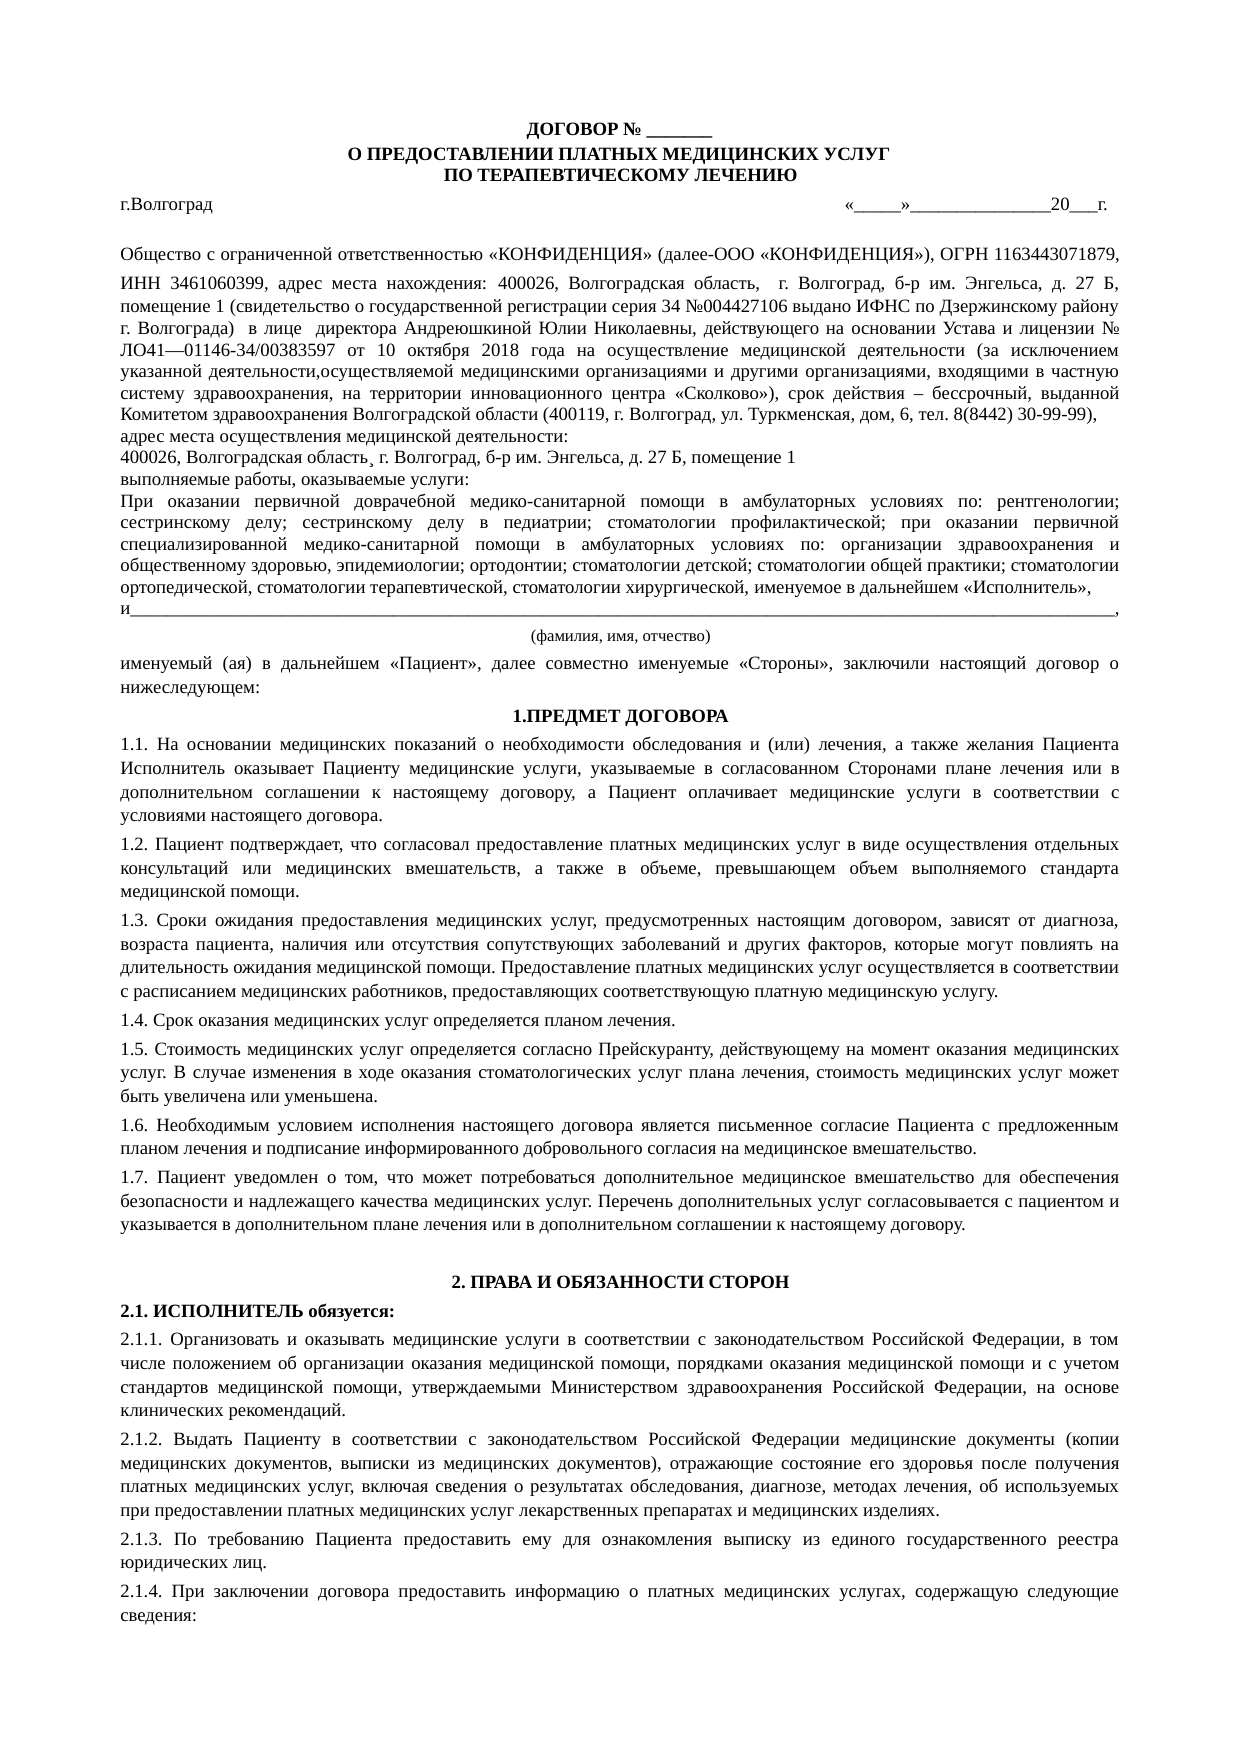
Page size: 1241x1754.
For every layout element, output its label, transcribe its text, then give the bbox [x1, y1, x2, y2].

text 1.6. Необходимым условием исполнения настоящего договора является письменное согласие Пациента с предложенным планом лечения и подписание информированного добровольного согласия на медицинское вмешательство. [120, 1113, 1121, 1159]
text О ПРЕДОСТАВЛЕНИИ ПЛАТНЫХ МЕДИЦИНСКИХ УСЛУГ [118, 142, 1119, 164]
text 1.4. Срок оказания медицинских услуг определяется планом лечения. [120, 1009, 1121, 1030]
text (фамилия, имя, отчество) [120, 626, 1121, 645]
text 1.2. Пациент подтверждает, что согласовал предоставление платных медицинских услуг в виде осуществления отдельных консультаций или медицинских вмешательств, а также в объеме, превышающем объем выполняемого стандарта медицинской помощи. [120, 833, 1121, 902]
text ДОГОВОР № _______ [120, 118, 1119, 140]
text Общество с ограниченной ответственностью «КОНФИДЕНЦИЯ» (далее-ООО «КОНФИДЕНЦИЯ»), ОГРН 1163443071879, ИНН 3461060399, адрес места нахождения: 400026, Волгоградская область, г. Волгоград, б-р им. Энгельса, д. 27 Б, помещение 1 (свидетельство о государственной регистрации серия 34 №004427106 выдано ИФНС по Дзержинскому району г. Волгограда) в лице директора Андреюшкиной Юлии Николаевны, действующего на основании Устава и лицензии № ЛО41—01146-34/00383597 от 10 октября 2018 года на осуществление медицинской деятельности (за исключением указанной деятельности,осуществляемой медицинскими организациями и другими организациями, входящими в частную систему здравоохранения, на территории инновационного центра «Сколково»), срок действия – бессрочный, выданной Комитетом здравоохранения Волгоградской области (400119, г. Волгоград, ул. Туркменская, дом, 6, тел. 8(8442) 30-99-99), [120, 243, 1121, 425]
text 2.1.2. Выдать Пациенту в соответствии с законодательством Российской Федерации медицинские документы (копии медицинских документов, выписки из медицинских документов), отражающие состояние его здоровья после получения платных медицинских услуг, включая сведения о результатах обследования, диагнозе, методах лечения, об используемых при предоставлении платных медицинских услуг лекарственных препаратах и медицинских изделиях. [120, 1428, 1121, 1520]
text 2.1.4. При заключении договора предоставить информацию о платных медицинских услугах, содержащую следующие сведения: [120, 1580, 1121, 1625]
text г.Волгоград «_____»_______________20___г. [120, 193, 1121, 214]
text 2.1.3. По требованию Пациента предоставить ему для ознакомления выписку из единого государственного реестра юридических лиц. [120, 1528, 1121, 1573]
text При оказании первичной доврачебной медико-санитарной помощи в амбулаторных условиях по: рентгенологии; сестринскому делу; сестринскому делу в педиатрии; стоматологии профилактической; при оказании первичной специализированной медико-санитарной помощи в амбулаторных условиях по: организации здравоохранения и общественному здоровью, эпидемиологии; ортодонтии; стоматологии детской; стоматологии общей практики; стоматологии ортопедической, стоматологии терапевтической, стоматологии хирургической, именуемое в дальнейшем «Исполнитель», [120, 489, 1121, 597]
text именуемый (ая) в дальнейшем «Пациент», далее совместно именуемые «Стороны», заключили настоящий договор о нижеследующем: [120, 652, 1121, 697]
text 400026, Волгоградская область¸ г. Волгоград, б-р им. Энгельса, д. 27 Б, помещение 1 [120, 446, 1121, 468]
text 1.7. Пациент уведомлен о том, что может потребоваться дополнительное медицинское вмешательство для обеспечения безопасности и надлежащего качества медицинских услуг. Перечень дополнительных услуг согласовывается с пациентом и указывается в дополнительном плане лечения или в дополнительном соглашении к настоящему договору. [120, 1166, 1121, 1235]
text 2. ПРАВА И ОБЯЗАННОСТИ СТОРОН [120, 1271, 1121, 1292]
text 1.1. На основании медицинских показаний о необходимости обследования и (или) лечения, а также желания Пациента Исполнитель оказывает Пациенту медицинские услуги, указываемые в согласованном Сторонами плане лечения или в дополнительном соглашении к настоящему договору, а Пациент оплачивает медицинские услуги в соответствии с условиями настоящего договора. [120, 733, 1121, 826]
text выполняемые работы, оказываемые услуги: [120, 468, 1121, 489]
text ПО ТЕРАПЕВТИЧЕСКОМУ ЛЕЧЕНИЮ [120, 164, 1121, 186]
text 2.1.1. Организовать и оказывать медицинские услуги в соответствии с законодательством Российской Федерации, в том числе положением об организации оказания медицинской помощи, порядками оказания медицинской помощи и с учетом стандартов медицинской помощи, утверждаемыми Министерством здравоохранения Российской Федерации, на основе клинических рекомендаций. [120, 1328, 1121, 1421]
text 1.5. Стоимость медицинских услуг определяется согласно Прейскуранту, действующему на момент оказания медицинских услуг. В случае изменения в ходе оказания стоматологических услуг плана лечения, стоимость медицинских услуг может быть увеличена или уменьшена. [120, 1037, 1121, 1106]
text адрес места осуществления медицинской деятельности: [120, 425, 1121, 446]
text 1.ПРЕДМЕТ ДОГОВОРА [120, 704, 1121, 726]
text и_________________________________________________________________________________________________________, [120, 597, 1121, 619]
text 1.3. Сроки ожидания предоставления медицинских услуг, предусмотренных настоящим договором, зависят от диагноза, возраста пациента, наличия или отсутствия сопутствующих заболеваний и других факторов, которые могут повлиять на длительность ожидания медицинской помощи. Предоставление платных медицинских услуг осуществляется в соответствии с расписанием медицинских работников, предоставляющих соответствующую платную медицинскую услугу. [120, 909, 1121, 1002]
text 2.1. ИСПОЛНИТЕЛЬ обязуется: [120, 1299, 1121, 1321]
